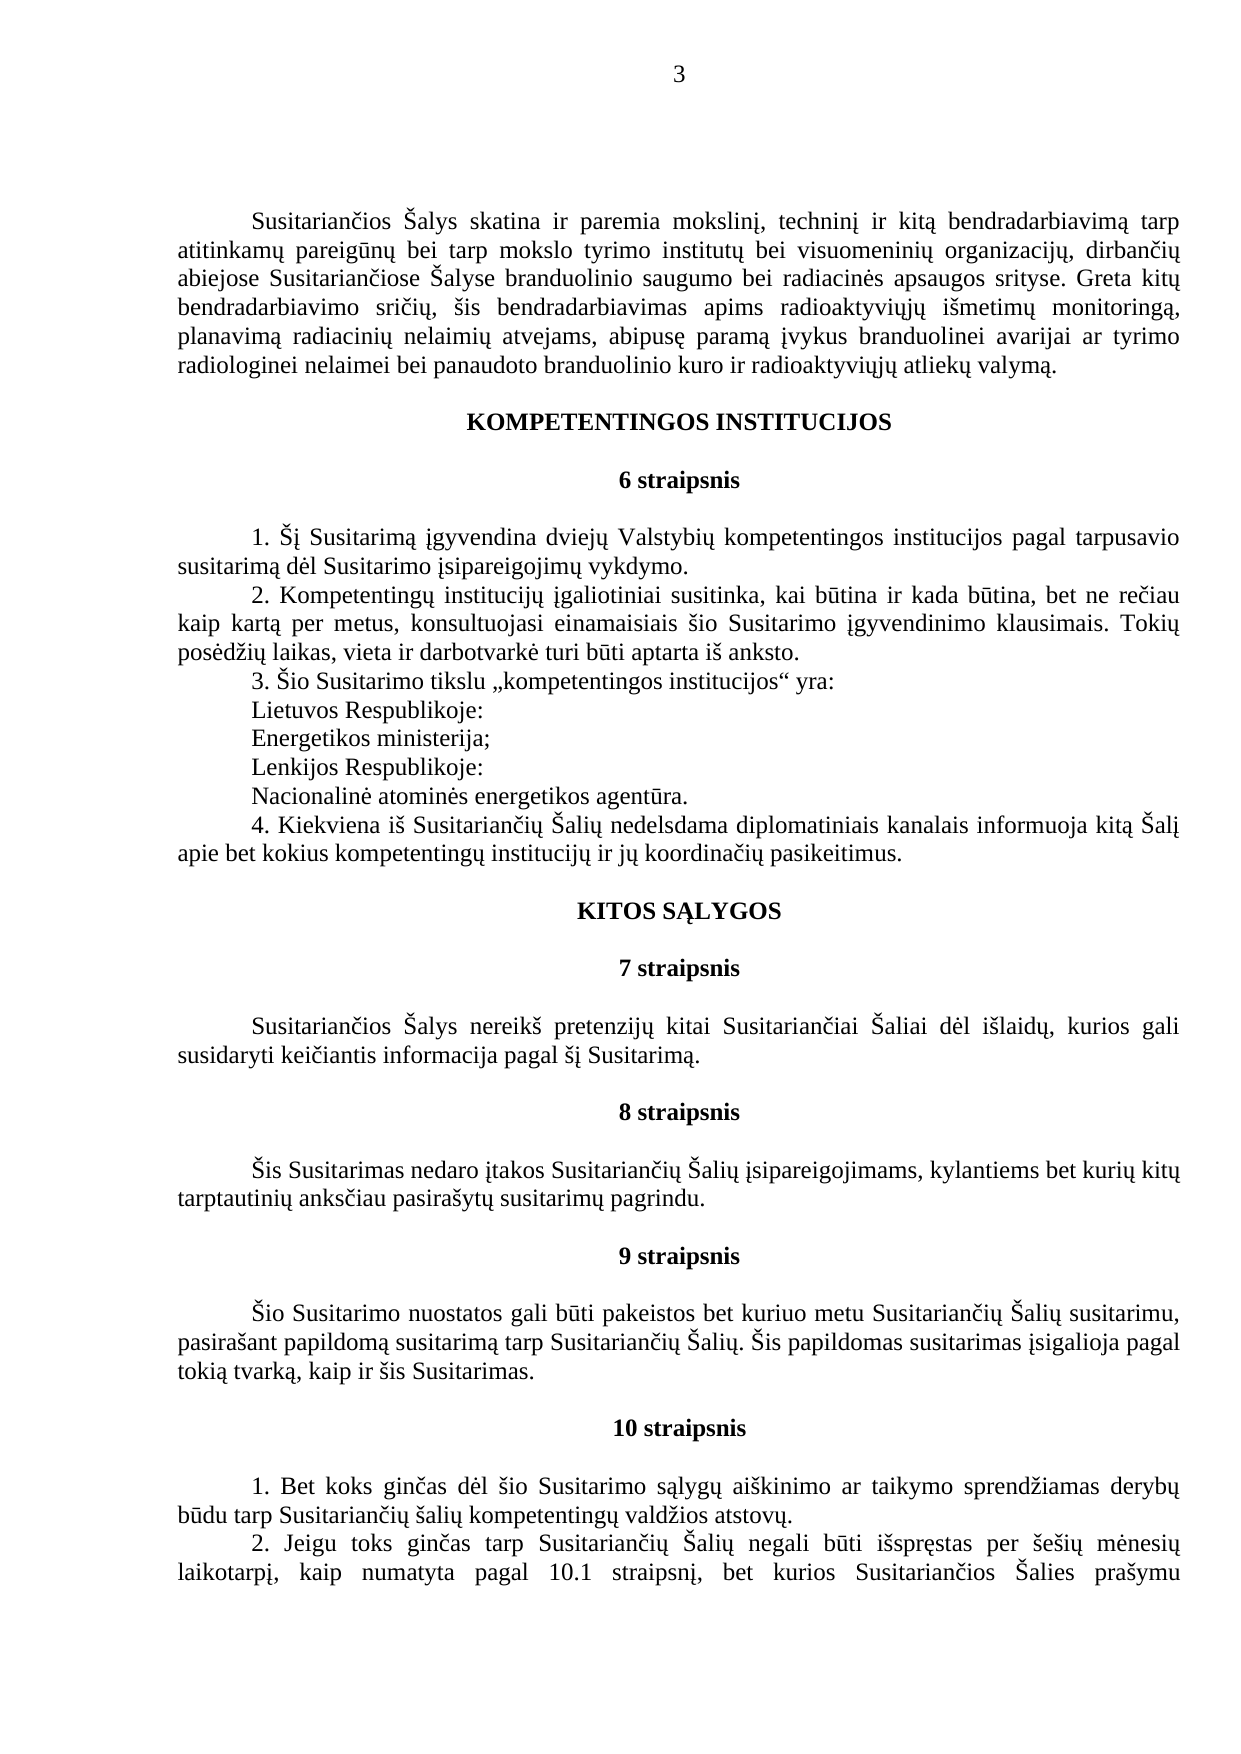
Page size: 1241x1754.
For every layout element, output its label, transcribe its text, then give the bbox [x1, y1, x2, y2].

text Energetikos ministerija; [177, 723, 1181, 752]
text 4. Kiekviena iš Susitariančių Šalių nedelsdama diplomatiniais kanalais informuoja kitą Šalį apie bet kokius kompetentingų institucijų ir jų koordinačių pasikeitimus. [177, 810, 1181, 867]
text 1. Bet koks ginčas dėl šio Susitarimo sąlygų aiškinimo ar taikymo sprendžiamas derybų būdu tarp Susitariančių šalių kompetentingų valdžios atstovų. [177, 1471, 1181, 1528]
text 7 straipsnis [177, 953, 1181, 982]
text Susitariančios Šalys nereikš pretenzijų kitai Susitariančiai Šaliai dėl išlaidų, kurios gali susidaryti keičiantis informacija pagal šį Susitarimą. [177, 1011, 1181, 1068]
text 1. Šį Susitarimą įgyvendina dviejų Valstybių kompetentingos institucijos pagal tarpusavio susitarimą dėl Susitarimo įsipareigojimų vykdymo. [177, 522, 1181, 580]
text 2. Jeigu toks ginčas tarp Susitariančių Šalių negali būti išspręstas per šešių mėnesių laikotarpį, kaip numatyta pagal 10.1 straipsnį, bet kurios Susitariančios Šalies prašymu [177, 1528, 1181, 1586]
text 8 straipsnis [177, 1097, 1181, 1126]
text 10 straipsnis [177, 1413, 1181, 1442]
text Susitariančios Šalys skatina ir paremia mokslinį, techninį ir kitą bendradarbiavimą tarp atitinkamų pareigūnų bei tarp mokslo tyrimo institutų bei visuomeninių organizacijų, dirbančių abiejose Susitariančiose Šalyse branduolinio saugumo bei radiacinės apsaugos srityse. Greta kitų bendradarbiavimo sričių, šis bendradarbiavimas apims radioaktyviųjų išmetimų monitoringą, planavimą radiacinių nelaimių atvejams, abipusę paramą įvykus branduolinei avarijai ar tyrimo radiologinei nelaimei bei panaudoto branduolinio kuro ir radioaktyviųjų atliekų valymą. [177, 206, 1181, 378]
text 9 straipsnis [177, 1241, 1181, 1270]
text Nacionalinė atominės energetikos agentūra. [177, 781, 1181, 810]
text Lenkijos Respublikoje: [177, 752, 1181, 781]
text 3. Šio Susitarimo tikslu „kompetentingos institucijos“ yra: [177, 666, 1181, 695]
text Šio Susitarimo nuostatos gali būti pakeistos bet kuriuo metu Susitariančių Šalių susitarimu, pasirašant papildomą susitarimą tarp Susitariančių Šalių. Šis papildomas susitarimas įsigalioja pagal tokią tvarką, kaip ir šis Susitarimas. [177, 1298, 1181, 1385]
text Lietuvos Respublikoje: [177, 695, 1181, 723]
text 6 straipsnis [177, 465, 1181, 493]
text Šis Susitarimas nedaro įtakos Susitariančių Šalių įsipareigojimams, kylantiems bet kurių kitų tarptautinių anksčiau pasirašytų susitarimų pagrindu. [177, 1155, 1181, 1212]
text KITOS SĄLYGOS [177, 896, 1181, 925]
text KOMPETENTINGOS INSTITUCIJOS [177, 407, 1181, 436]
text 2. Kompetentingų institucijų įgaliotiniai susitinka, kai būtina ir kada būtina, bet ne rečiau kaip kartą per metus, konsultuojasi einamaisiais šio Susitarimo įgyvendinimo klausimais. Tokių posėdžių laikas, vieta ir darbotvarkė turi būti aptarta iš anksto. [177, 580, 1181, 666]
